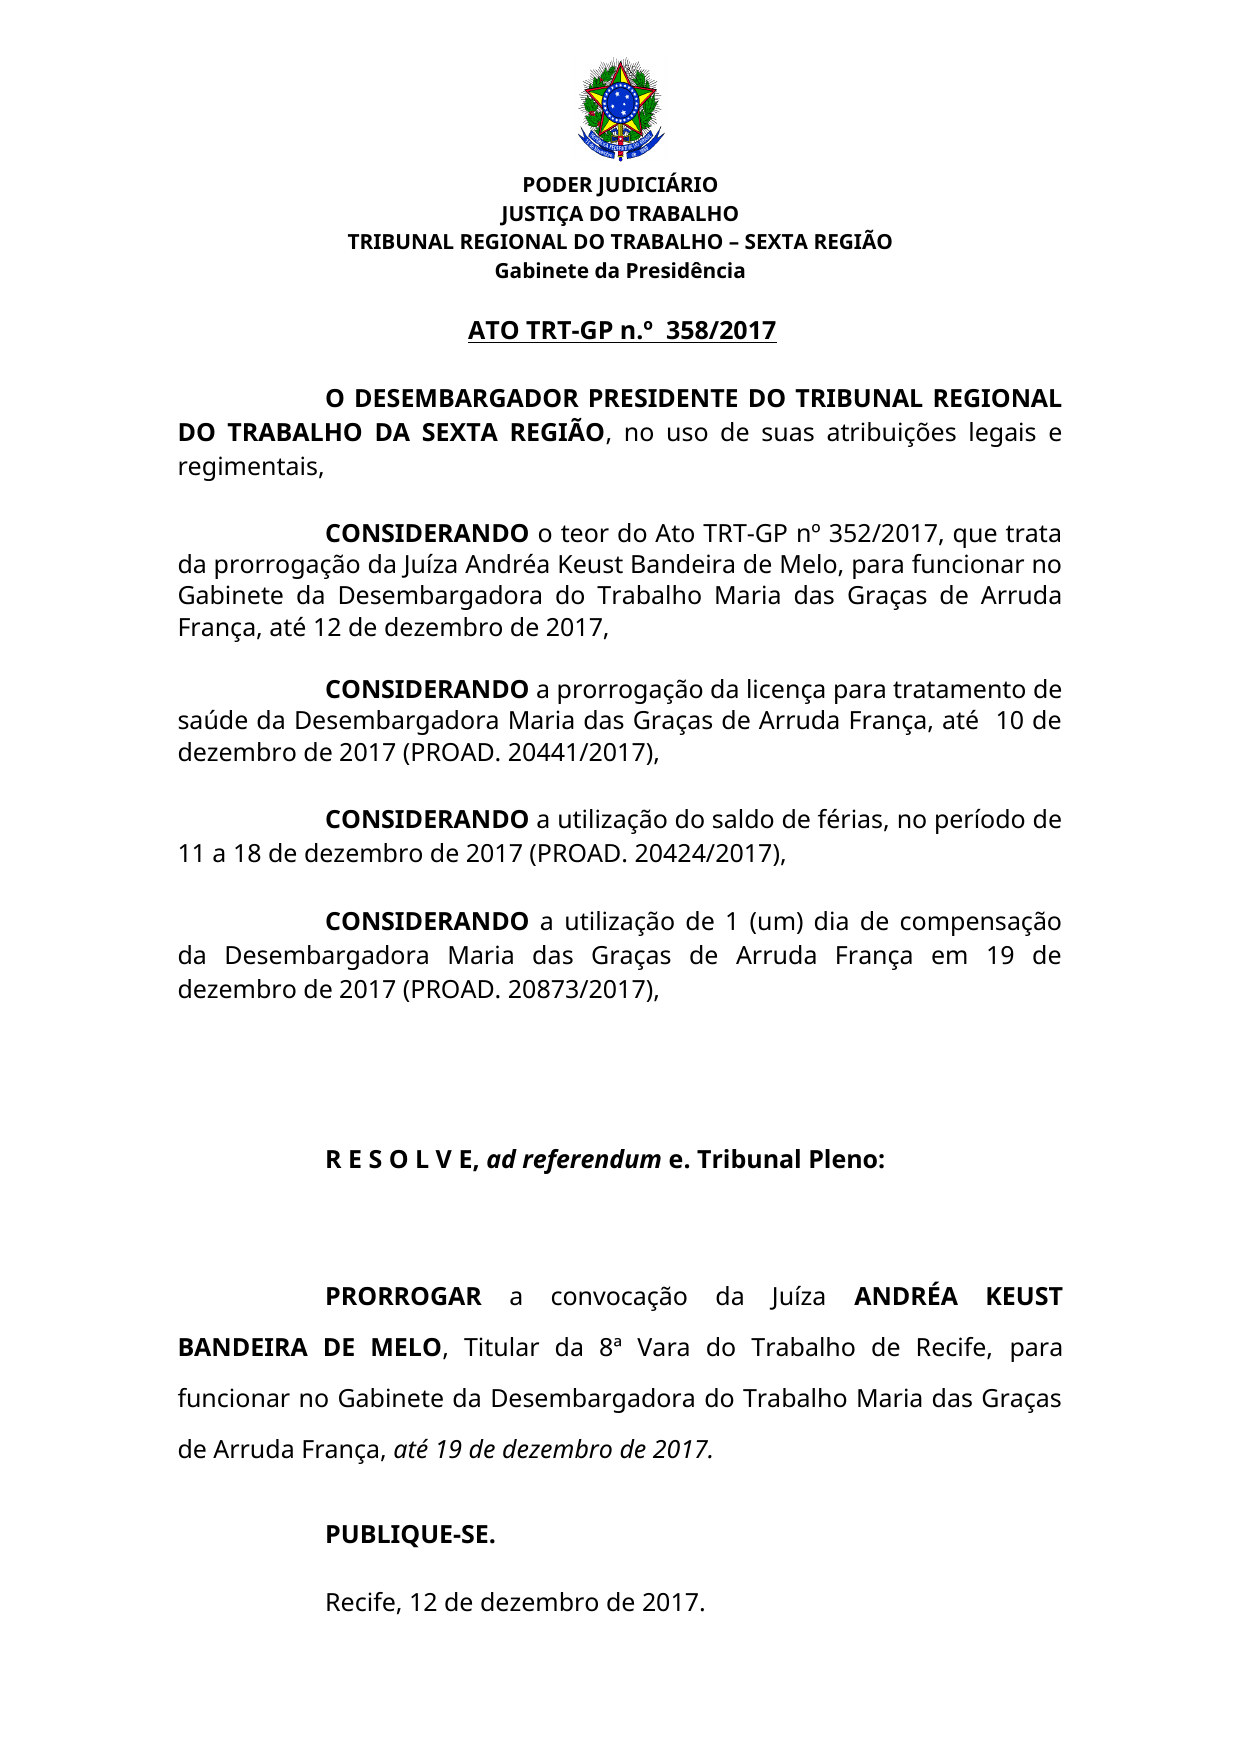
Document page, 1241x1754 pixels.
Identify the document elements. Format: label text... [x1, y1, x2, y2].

text CONSIDERANDO a utilização de 1 (um) dia de compensação da Desembargadora Maria das Graças de Arruda França em 19 de dezembro de 2017 (PROAD. 20873/2017), [177, 903, 1063, 1006]
text PRORROGAR a convocação da Juíza ANDRÉA KEUST BANDEIRA DE MELO, Titular da 8ª Vara do Trabalho de Recife, para funcionar no Gabinete da Desembargadora do Trabalho Maria das Graças de Arruda França, até 19 de dezembro de 2017. [177, 1278, 1063, 1465]
text CONSIDERANDO a prorrogação da licença para tratamento de saúde da Desembargadora Maria das Graças de Arruda França, até 10 de dezembro de 2017 (PROAD. 20441/2017), [177, 673, 1063, 767]
text O DESEMBARGADOR PRESIDENTE DO TRIBUNAL REGIONAL DO TRABALHO DA SEXTA REGIÃO, no uso de suas atribuições legais e regimentais, [177, 381, 1063, 483]
text CONSIDERANDO o teor do Ato TRT-GP nº 352/2017, que trata da prorrogação da Juíza Andréa Keust Bandeira de Melo, para funcionar no Gabinete da Desembargadora do Trabalho Maria das Graças de Arruda França, até 12 de dezembro de 2017, [177, 517, 1063, 642]
picture [573, 55, 667, 163]
text Recife, 12 de dezembro de 2017. [177, 1584, 1063, 1618]
text R E S O L V E, ad referendum e. Tribunal Pleno: [177, 1142, 1063, 1176]
text PUBLIQUE-SE. [177, 1516, 1063, 1550]
text CONSIDERANDO a utilização do saldo de férias, no período de 11 a 18 de dezembro de 2017 (PROAD. 20424/2017), [177, 801, 1063, 869]
subtitle ATO TRT-GP n.º 358/2017 [177, 313, 1067, 347]
